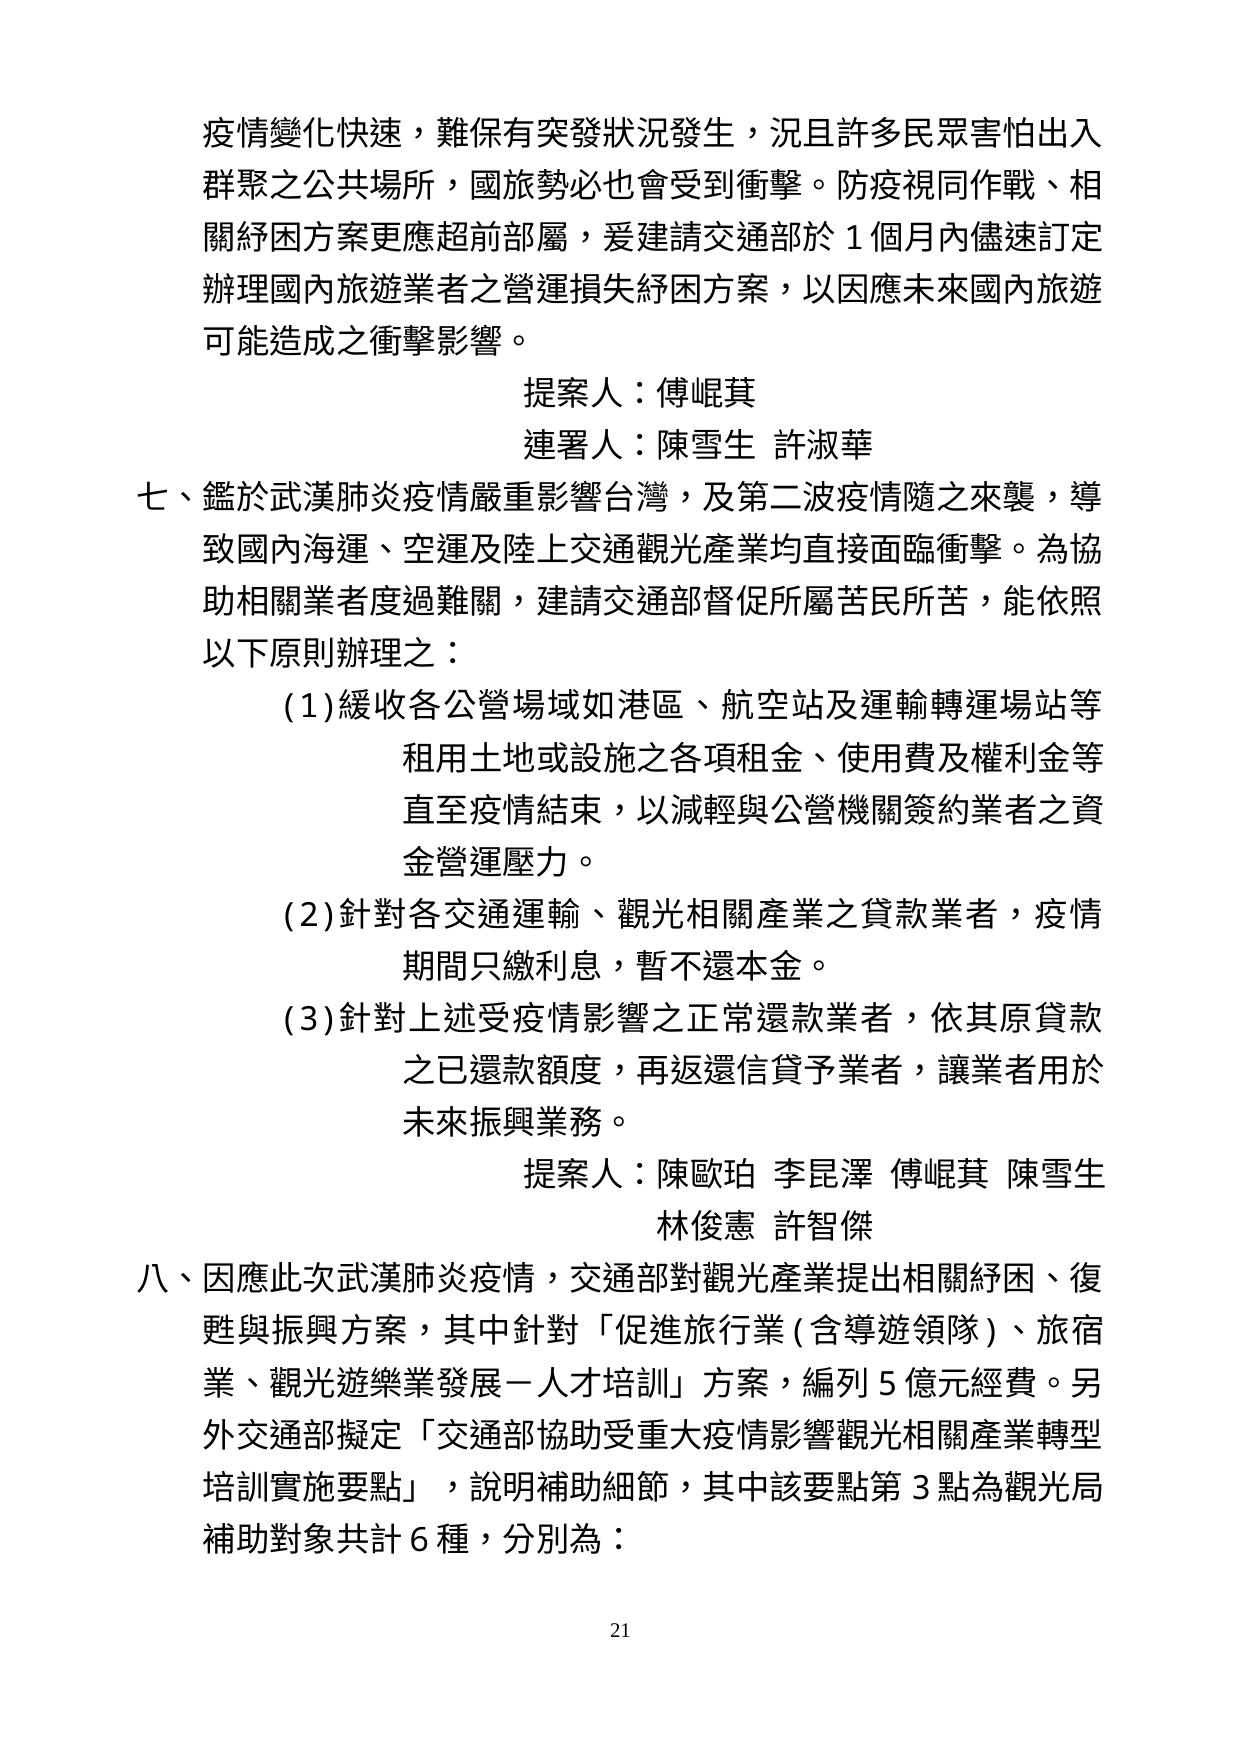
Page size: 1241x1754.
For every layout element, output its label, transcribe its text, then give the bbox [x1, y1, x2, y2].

text 提案人：陳歐珀 李昆澤 傅崐萁 陳雪生 林俊憲 許智傑 [523, 1145, 1117, 1249]
list 針對上述受疫情影響之正常還款業者，依其原貸款之已還款額度，再返還信貸予業者，讓業者用於未來振興業務。 [278, 989, 1104, 1145]
text 七、鑑於武漢肺炎疫情嚴重影響台灣，及第二波疫情隨之來襲，導致國內海運、空運及陸上交通觀光產業均直接面臨衝擊。為協助相關業者度過難關，建請交通部督促所屬苦民所苦，能依照以下原則辦理之： [136, 468, 1104, 676]
text 連署人：陳雪生 許淑華 [523, 416, 1117, 468]
text 疫情變化快速，難保有突發狀況發生，況且許多民眾害怕出入群聚之公共場所，國旅勢必也會受到衝擊。防疫視同作戰、相關紓困方案更應超前部屬，爰建請交通部於1個月內儘速訂定辦理國內旅遊業者之營運損失紓困方案，以因應未來國內旅遊可能造成之衝擊影響。 [136, 103, 1104, 364]
text 八、因應此次武漢肺炎疫情，交通部對觀光產業提出相關紓困、復甦與振興方案，其中針對「促進旅行業(含導遊領隊)、旅宿業、觀光遊樂業發展－人才培訓」方案，編列5億元經費。另外交通部擬定「交通部協助受重大疫情影響觀光相關產業轉型培訓實施要點」，說明補助細節，其中該要點第3點為觀光局補助對象共計6種，分別為： [136, 1249, 1104, 1562]
text 提案人：傅崐萁 [523, 364, 1117, 416]
list 緩收各公營場域如港區、航空站及運輸轉運場站等租用土地或設施之各項租金、使用費及權利金等，直至疫情結束，以減輕與公營機關簽約業者之資金營運壓力。 [278, 676, 1104, 884]
list 針對各交通運輸、觀光相關產業之貸款業者，疫情期間只繳利息，暫不還本金。 [278, 884, 1104, 989]
